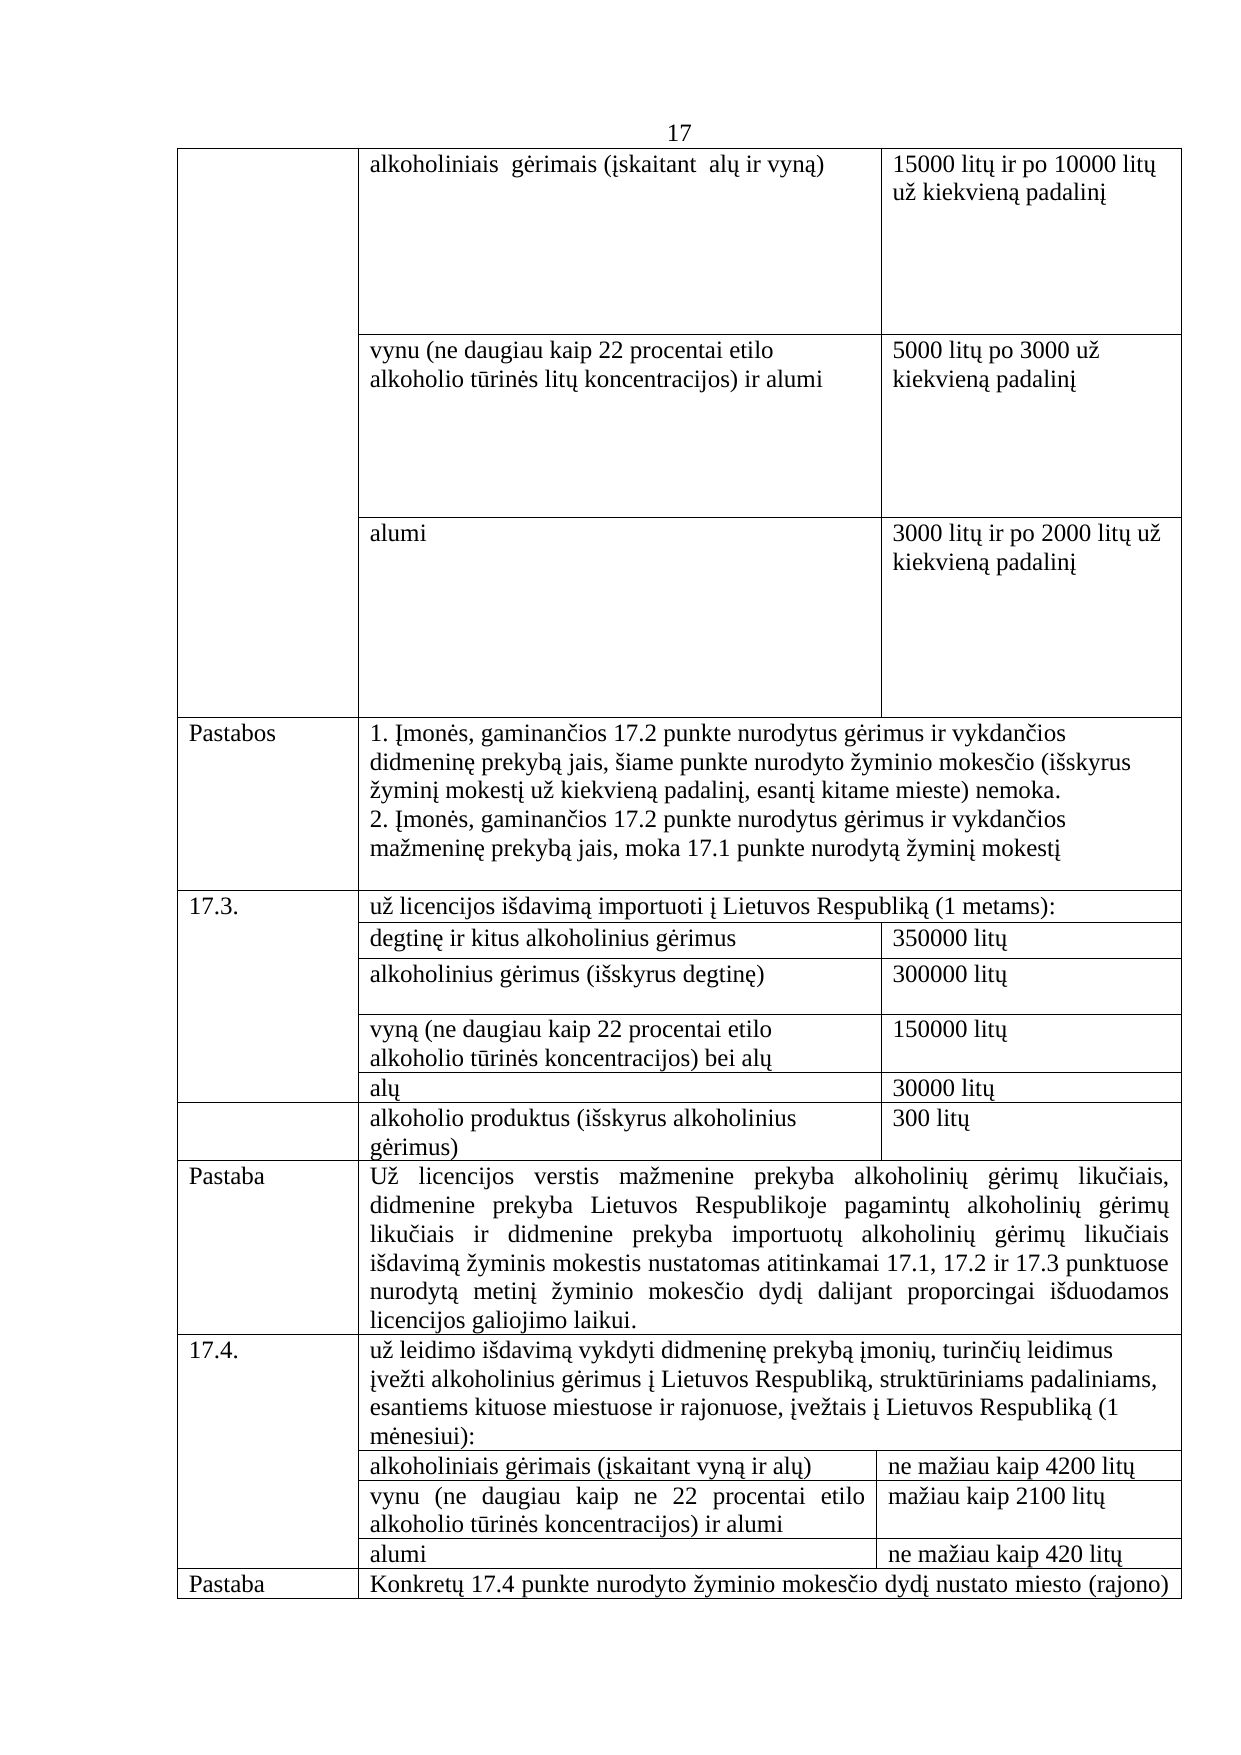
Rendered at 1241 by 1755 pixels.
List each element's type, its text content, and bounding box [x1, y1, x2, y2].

table_cell 17.4. [178, 1335, 358, 1568]
table_cell 30000 litų [882, 1073, 1181, 1102]
table_cell ne mažiau kaip 4200 litų [877, 1451, 1181, 1480]
table_cell vynu (ne daugiau kaip 22 procentai etilo alkoholio tūrinės litų koncentracijos) ir alumi [359, 335, 881, 517]
table_cell alkoholiniais gėrimais (įskaitant vyną ir alų) [359, 1451, 876, 1480]
table_cell 1. Įmonės, gaminančios 17.2 punkte nurodytus gėrimus ir vykdančios didmeninę prekybą jais, šiame punkte nurodyto žyminio mokesčio (išskyrus žyminį mokestį už kiekvieną padalinį, esantį kitame mieste) nemoka. 2. Įmonės, gaminančios 17.2 punkte nurodytus gėrimus ir vykdančios mažmeninę prekybą jais, moka 17.1 punkte nurodytą žyminį mokestį [359, 718, 1181, 890]
table_cell 5000 litų po 3000 už kiekvieną padalinį [882, 335, 1181, 517]
table_cell [178, 1103, 358, 1160]
table_cell vynu (ne daugiau kaip ne 22 procentai etilo alkoholio tūrinės koncentracijos) ir alumi [359, 1481, 876, 1538]
table_cell Konkretų 17.4 punkte nurodyto žyminio mokesčio dydį nustato miesto (rajono) [359, 1569, 1181, 1598]
table_cell alkoholinius gėrimus (išskyrus degtinę) [359, 959, 881, 1013]
table_cell 300 litų [882, 1103, 1181, 1160]
table_cell Pastaba [178, 1569, 358, 1598]
table_cell 17.3. [178, 891, 358, 1102]
table_cell alkoholiniais gėrimais (įskaitant alų ir vyną) [359, 149, 881, 334]
table_cell 300000 litų [882, 959, 1181, 1013]
table_cell mažiau kaip 2100 litų [877, 1481, 1181, 1538]
table_cell 350000 litų [882, 923, 1181, 958]
table_cell vyną (ne daugiau kaip 22 procentai etilo alkoholio tūrinės koncentracijos) bei alų [359, 1015, 881, 1072]
table_cell alumi [359, 1539, 876, 1568]
table_cell už licencijos išdavimą importuoti į Lietuvos Respubliką (1 metams): [359, 891, 1181, 922]
table_cell Pastaba [178, 1161, 358, 1334]
table_cell alkoholio produktus (išskyrus alkoholinius gėrimus) [359, 1103, 881, 1160]
table_cell [178, 149, 358, 717]
table_cell alų [359, 1073, 881, 1102]
table_cell 150000 litų [882, 1015, 1181, 1072]
table_cell ne mažiau kaip 420 litų [877, 1539, 1181, 1568]
table_cell alumi [359, 518, 881, 717]
table_cell Už licencijos verstis mažmenine prekyba alkoholinių gėrimų likučiais, didmenine prekyba Lietuvos Respublikoje pagamintų alkoholinių gėrimų likučiais ir didmenine prekyba importuotų alkoholinių gėrimų likučiais išdavimą žyminis mokestis nustatomas atitinkamai 17.1, 17.2 ir 17.3 punktuose nurodytą metinį žyminio mokesčio dydį dalijant proporcingai išduodamos licencijos galiojimo laikui. [359, 1161, 1181, 1334]
table_cell 15000 litų ir po 10000 litų už kiekvieną padalinį [882, 149, 1181, 334]
table_cell už leidimo išdavimą vykdyti didmeninę prekybą įmonių, turinčių leidimus įvežti alkoholinius gėrimus į Lietuvos Respubliką, struktūriniams padaliniams, esantiems kituose miestuose ir rajonuose, įvežtais į Lietuvos Respubliką (1 mėnesiui): [359, 1335, 1181, 1450]
table_cell Pastabos [178, 718, 358, 890]
table_cell degtinę ir kitus alkoholinius gėrimus [359, 923, 881, 958]
table_cell 3000 litų ir po 2000 litų už kiekvieną padalinį [882, 518, 1181, 717]
